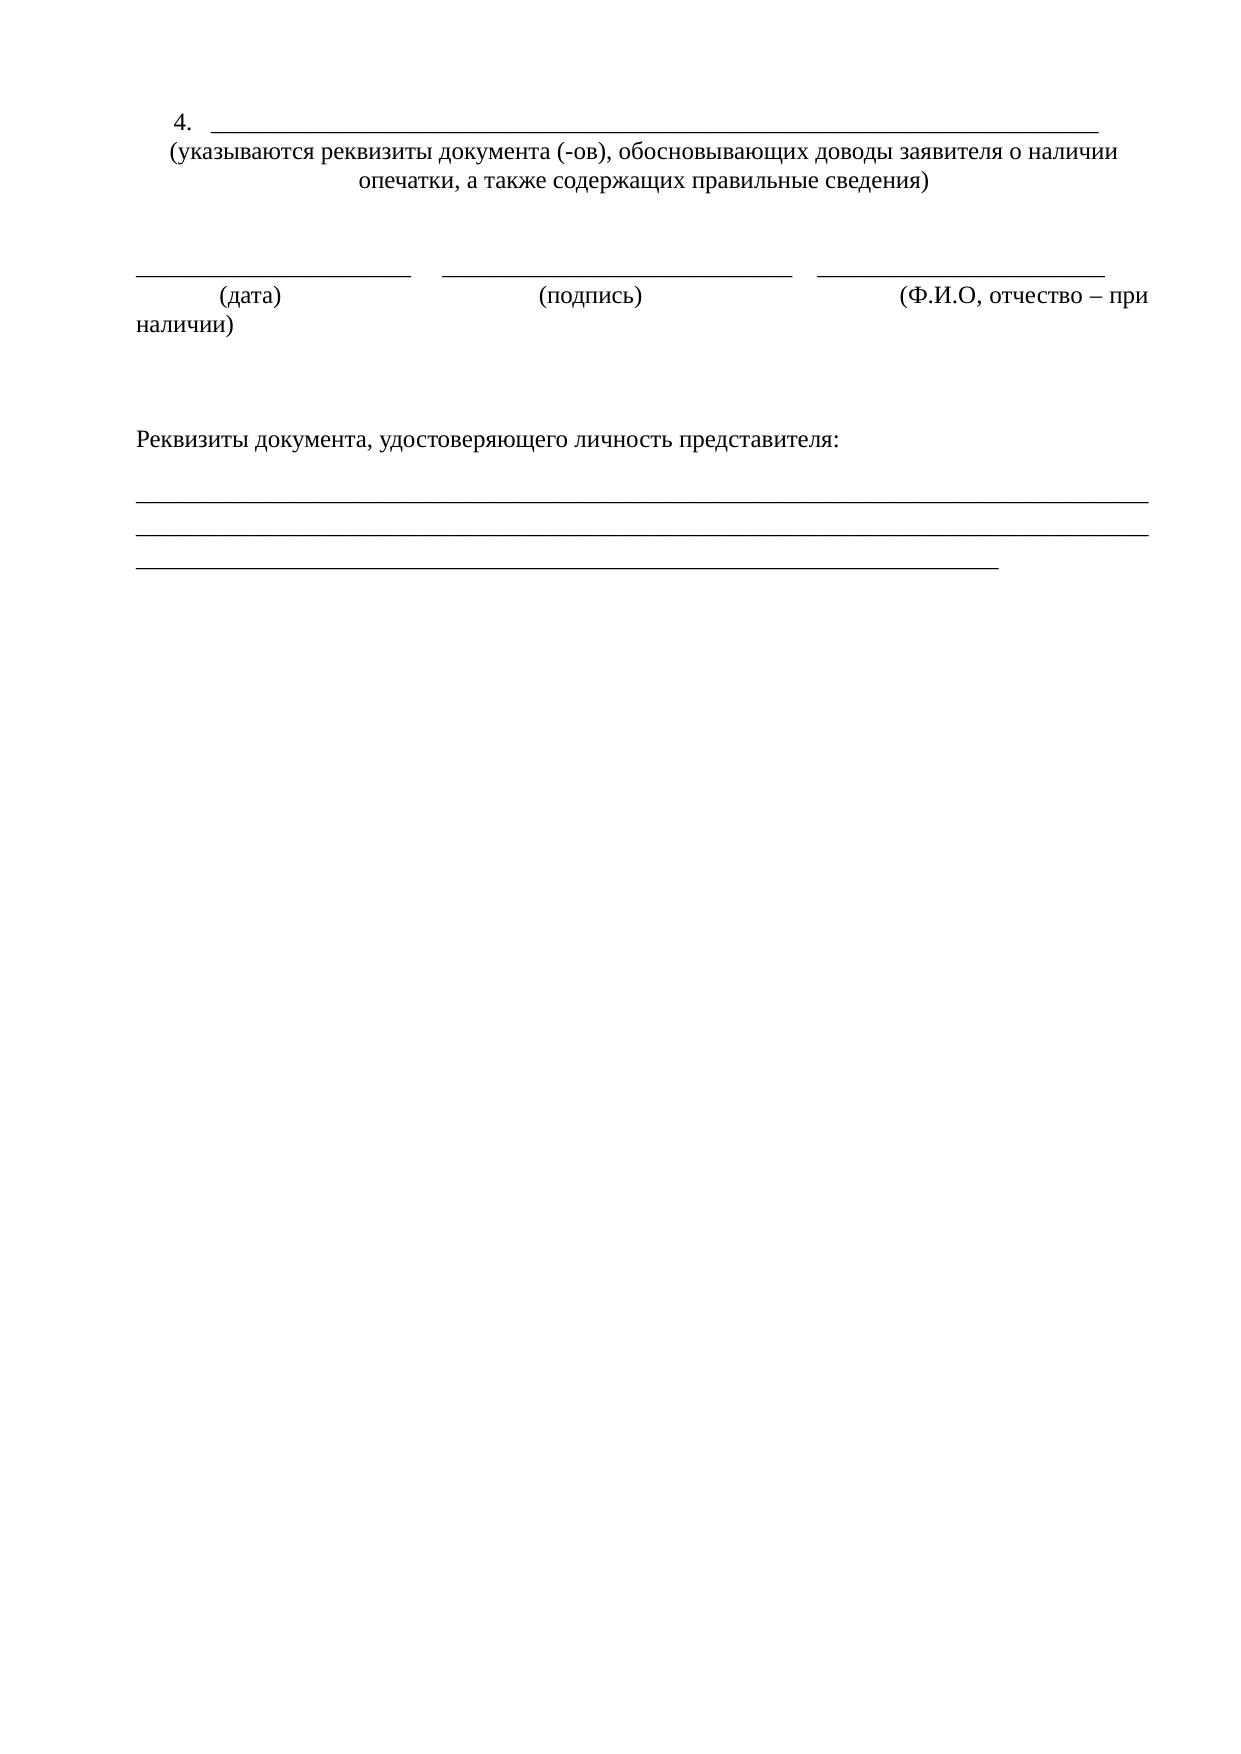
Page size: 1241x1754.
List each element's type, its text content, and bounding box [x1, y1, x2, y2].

text ______________________ ____________________________ _______________________ [136, 251, 1152, 280]
text _______________________________________________________________________________________________________________________________________________________________________________________________________________________________________ [136, 477, 1152, 572]
text (указываются реквизиты документа (-ов), обосновывающих доводы заявителя о наличии опечатки, а также содержащих правильные сведения) [136, 136, 1152, 194]
text (дата) (подпись) (Ф.И.О, отчество – при наличии) [136, 280, 1152, 337]
text Реквизиты документа, удостоверяющего личность представителя: [136, 424, 1152, 452]
list _______________________________________________________________________ [173, 107, 1152, 136]
